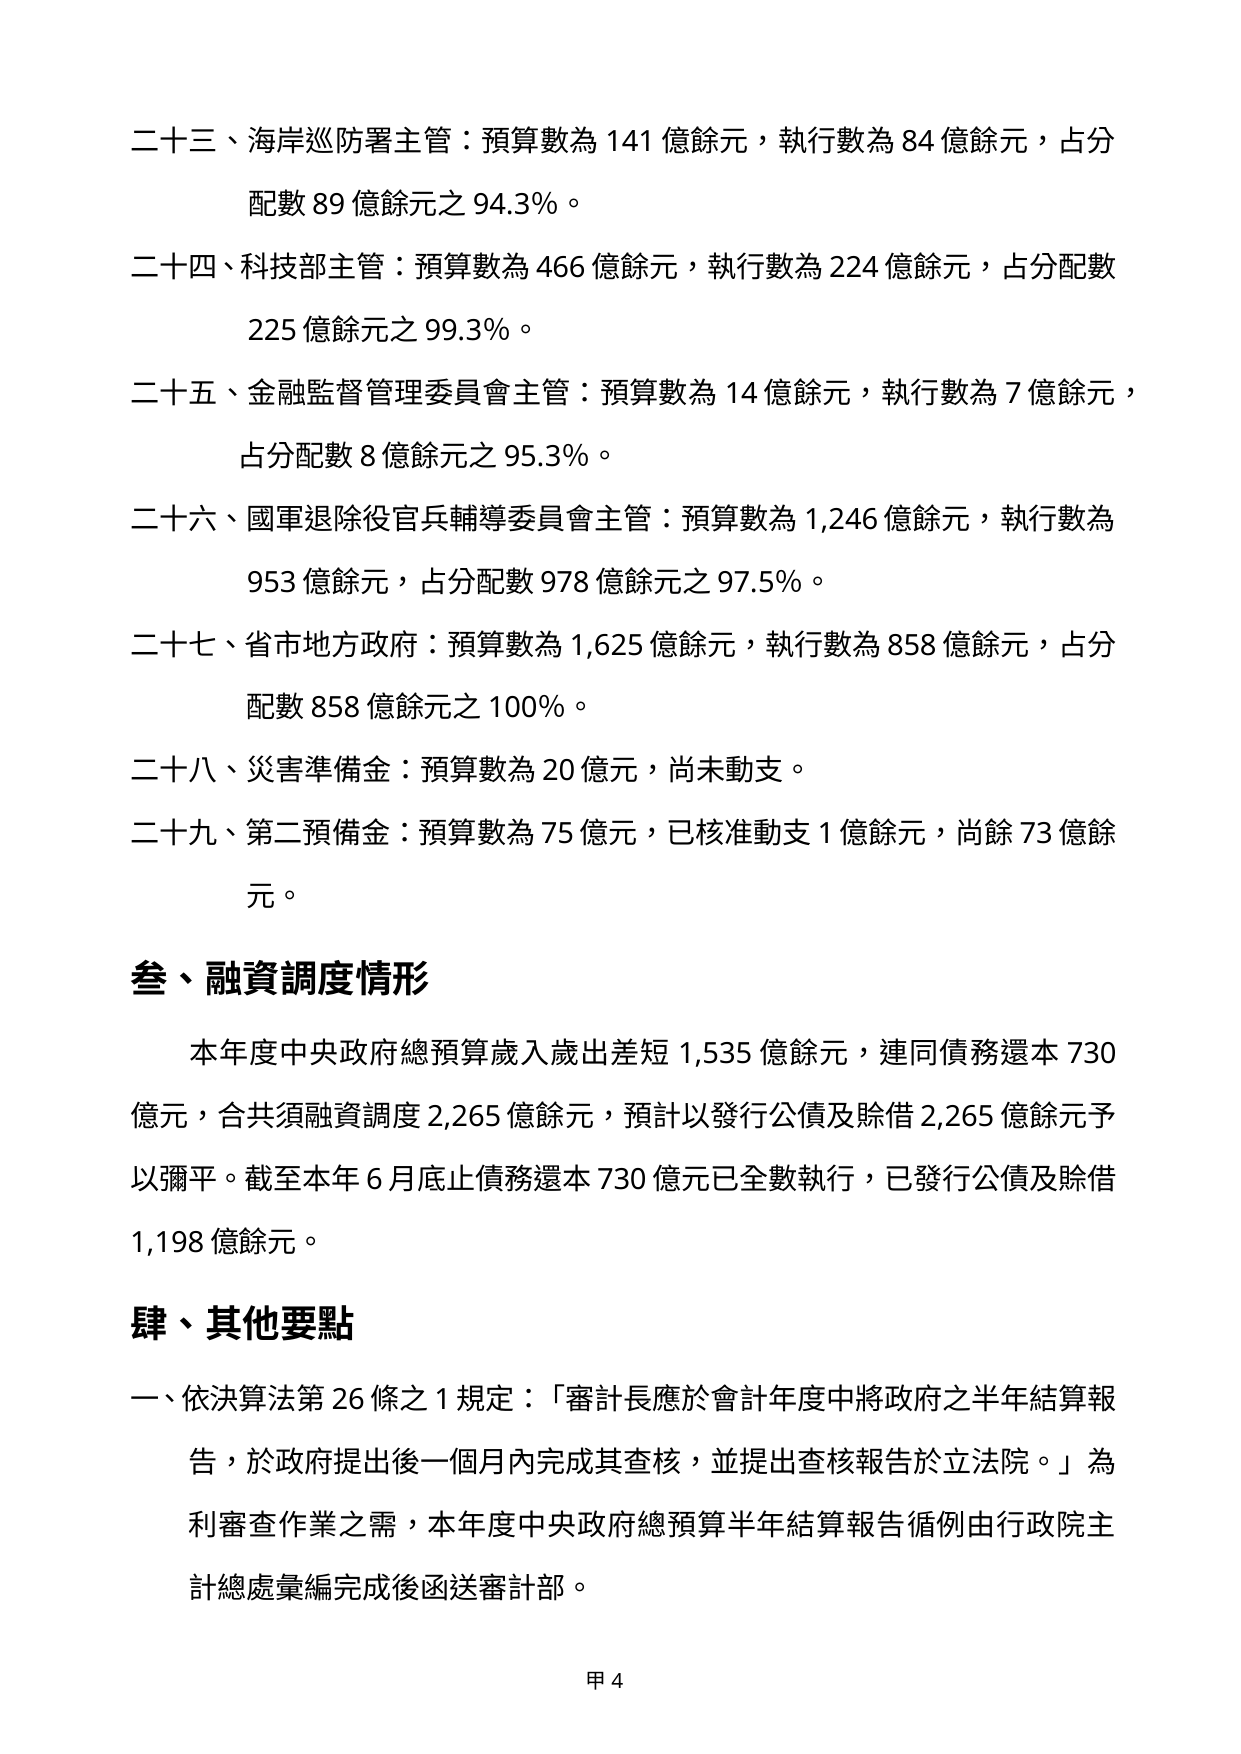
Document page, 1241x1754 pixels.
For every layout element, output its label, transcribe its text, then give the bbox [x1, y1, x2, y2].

text 二十八、災害準備金：預算數為20億元，尚未動支。 [130, 747, 1116, 789]
text 一、依決算法第26條之1規定：「審計長應於會計年度中將政府之半年結算報告，於政府提出後一個月內完成其查核，並提出查核報告於立法院。」為利審查作業之需，本年度中央政府總預算半年結算報告循例由行政院主計總處彙編完成後函送審計部。 [130, 1376, 1116, 1607]
text 二十六、國軍退除役官兵輔導委員會主管：預算數為1,246億餘元，執行數為953億餘元，占分配數978億餘元之97.5％。 [130, 496, 1116, 601]
text 二十五、金融監督管理委員會主管：預算數為14億餘元，執行數為7億餘元，占分配數8億餘元之95.3％。 [130, 370, 1116, 475]
text 叁、融資調度情形 [130, 948, 1116, 1003]
text 二十四、科技部主管：預算數為466億餘元，執行數為224億餘元，占分配數225億餘元之99.3％。 [130, 244, 1116, 349]
text 二十三、海岸巡防署主管：預算數為141億餘元，執行數為84億餘元，占分配數89億餘元之94.3％。 [130, 118, 1116, 223]
text 本年度中央政府總預算歲入歲出差短1,535億餘元，連同債務還本730億元，合共須融資調度2,265億餘元，預計以發行公債及賒借2,265億餘元予以彌平。截至本年6月底止債務還本730億元已全數執行，已發行公債及賒借1,198億餘元。 [130, 1030, 1116, 1261]
text 二十九、第二預備金：預算數為75億元，已核准動支1億餘元，尚餘73億餘元。 [130, 810, 1116, 915]
text 二十七、省市地方政府：預算數為1,625億餘元，執行數為858億餘元，占分配數858億餘元之100％。 [130, 621, 1116, 726]
text 肆、其他要點 [130, 1294, 1116, 1349]
